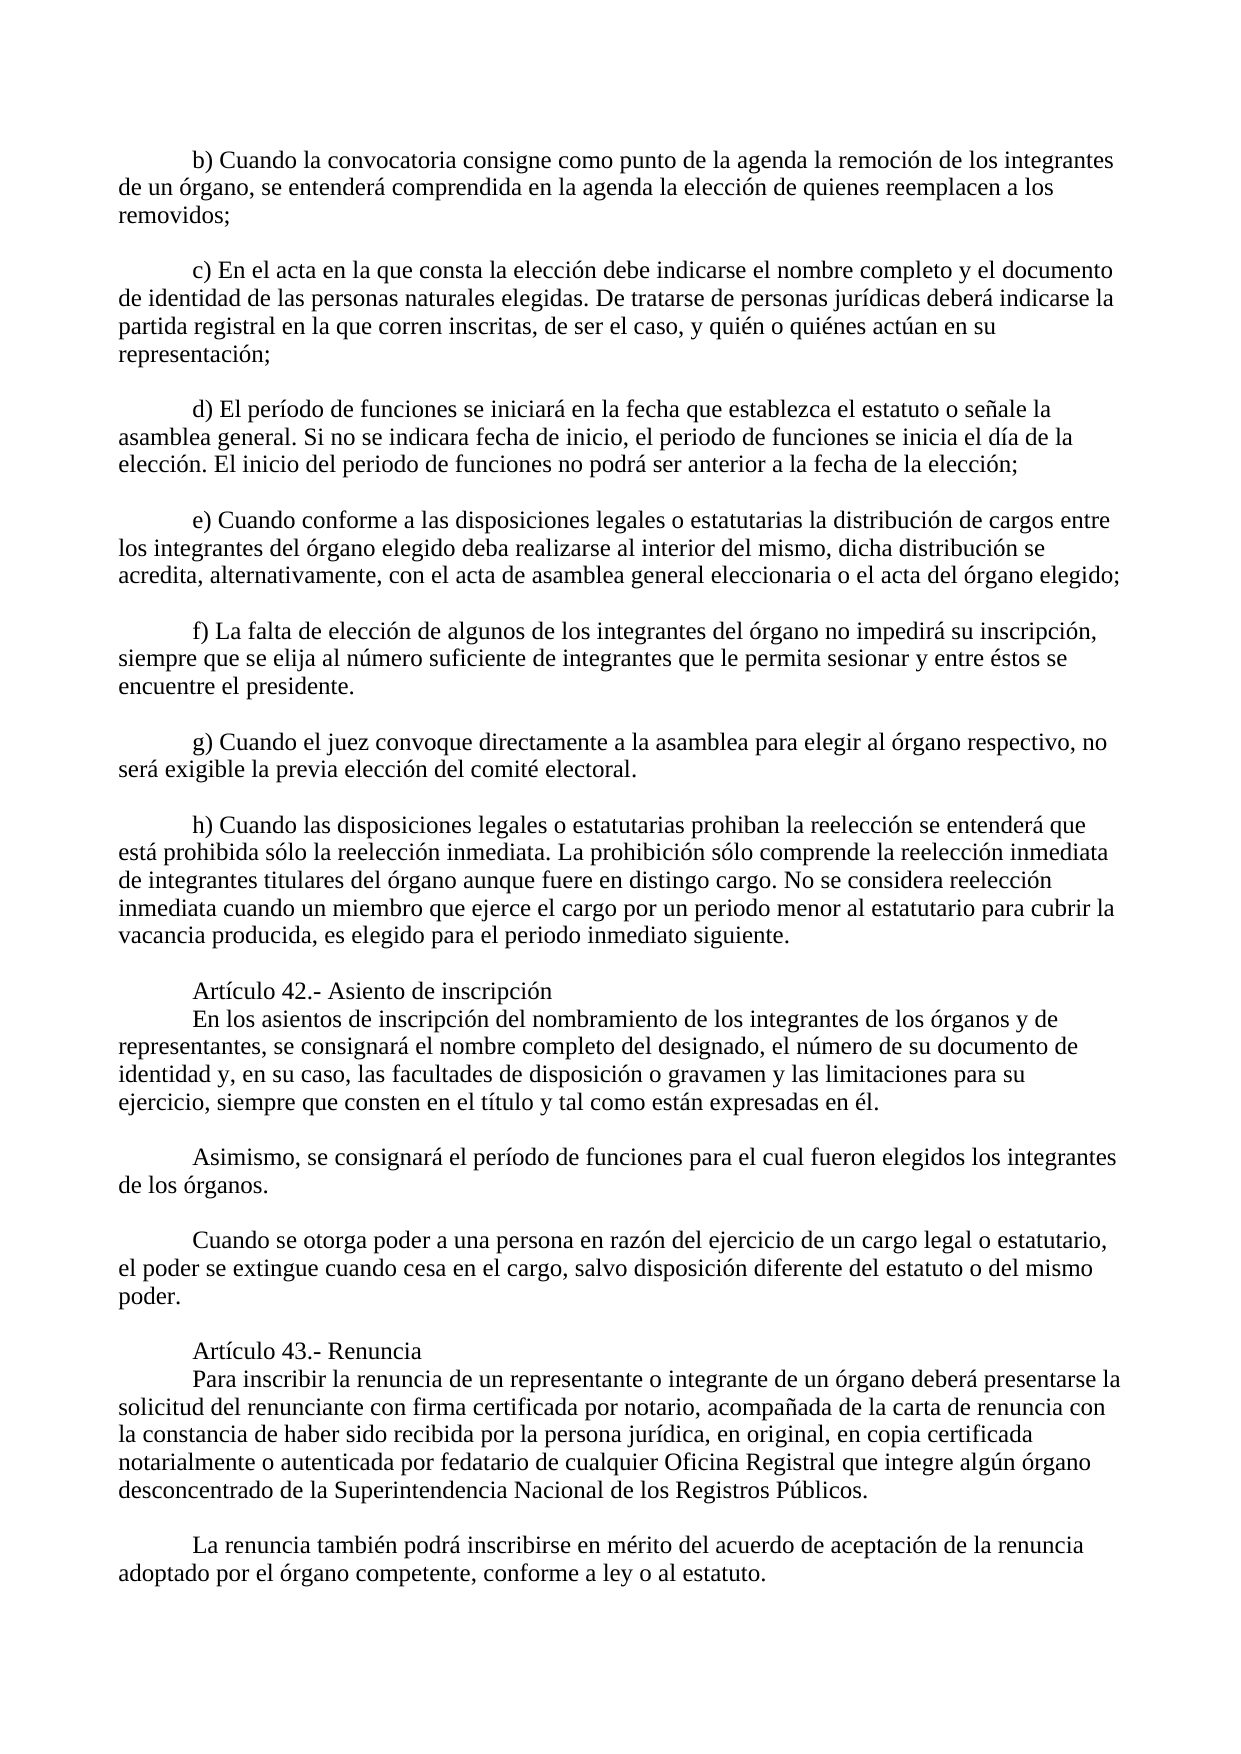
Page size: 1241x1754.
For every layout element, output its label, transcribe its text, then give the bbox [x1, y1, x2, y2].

text Para inscribir la renuncia de un representante o integrante de un órgano deberá presentarse la solicitud del renunciante con firma certificada por notario, acompañada de la carta de renuncia con la constancia de haber sido recibida por la persona jurídica, en original, en copia certificada notarialmente o autenticada por fedatario de cualquier Oficina Registral que integre algún órgano desconcentrado de la Superintendencia Nacional de los Registros Públicos. [118, 1365, 1122, 1503]
text Artículo 43.- Renuncia [118, 1337, 1122, 1365]
text f) La falta de elección de algunos de los integrantes del órgano no impedirá su inscripción, siempre que se elija al número suficiente de integrantes que le permita sesionar y entre éstos se encuentre el presidente. [118, 617, 1122, 700]
text h) Cuando las disposiciones legales o estatutarias prohiban la reelección se entenderá que está prohibida sólo la reelección inmediata. La prohibición sólo comprende la reelección inmediata de integrantes titulares del órgano aunque fuere en distingo cargo. No se considera reelección inmediata cuando un miembro que ejerce el cargo por un periodo menor al estatutario para cubrir la vacancia producida, es elegido para el periodo inmediato siguiente. [118, 811, 1122, 949]
text Artículo 42.- Asiento de inscripción [118, 977, 1122, 1005]
text d) El período de funciones se iniciará en la fecha que establezca el estatuto o señale la asamblea general. Si no se indicara fecha de inicio, el periodo de funciones se inicia el día de la elección. El inicio del periodo de funciones no podrá ser anterior a la fecha de la elección; [118, 395, 1122, 478]
text c) En el acta en la que consta la elección debe indicarse el nombre completo y el documento de identidad de las personas naturales elegidas. De tratarse de personas jurídicas deberá indicarse la partida registral en la que corren inscritas, de ser el caso, y quién o quiénes actúan en su representación; [118, 257, 1122, 367]
text Cuando se otorga poder a una persona en razón del ejercicio de un cargo legal o estatutario, el poder se extingue cuando cesa en el cargo, salvo disposición diferente del estatuto o del mismo poder. [118, 1226, 1122, 1309]
text En los asientos de inscripción del nombramiento de los integrantes de los órganos y de representantes, se consignará el nombre completo del designado, el número de su documento de identidad y, en su caso, las facultades de disposición o gravamen y las limitaciones para su ejercicio, siempre que consten en el título y tal como están expresadas en él. [118, 1005, 1122, 1116]
text g) Cuando el juez convoque directamente a la asamblea para elegir al órgano respectivo, no será exigible la previa elección del comité electoral. [118, 728, 1122, 783]
text e) Cuando conforme a las disposiciones legales o estatutarias la distribución de cargos entre los integrantes del órgano elegido deba realizarse al interior del mismo, dicha distribución se acredita, alternativamente, con el acta de asamblea general eleccionaria o el acta del órgano elegido; [118, 506, 1122, 589]
text Asimismo, se consignará el período de funciones para el cual fueron elegidos los integrantes de los órganos. [118, 1143, 1122, 1199]
text b) Cuando la convocatoria consigne como punto de la agenda la remoción de los integrantes de un órgano, se entenderá comprendida en la agenda la elección de quienes reemplacen a los removidos; [118, 146, 1122, 229]
text La renuncia también podrá inscribirse en mérito del acuerdo de aceptación de la renuncia adoptado por el órgano competente, conforme a ley o al estatuto. [118, 1531, 1122, 1587]
